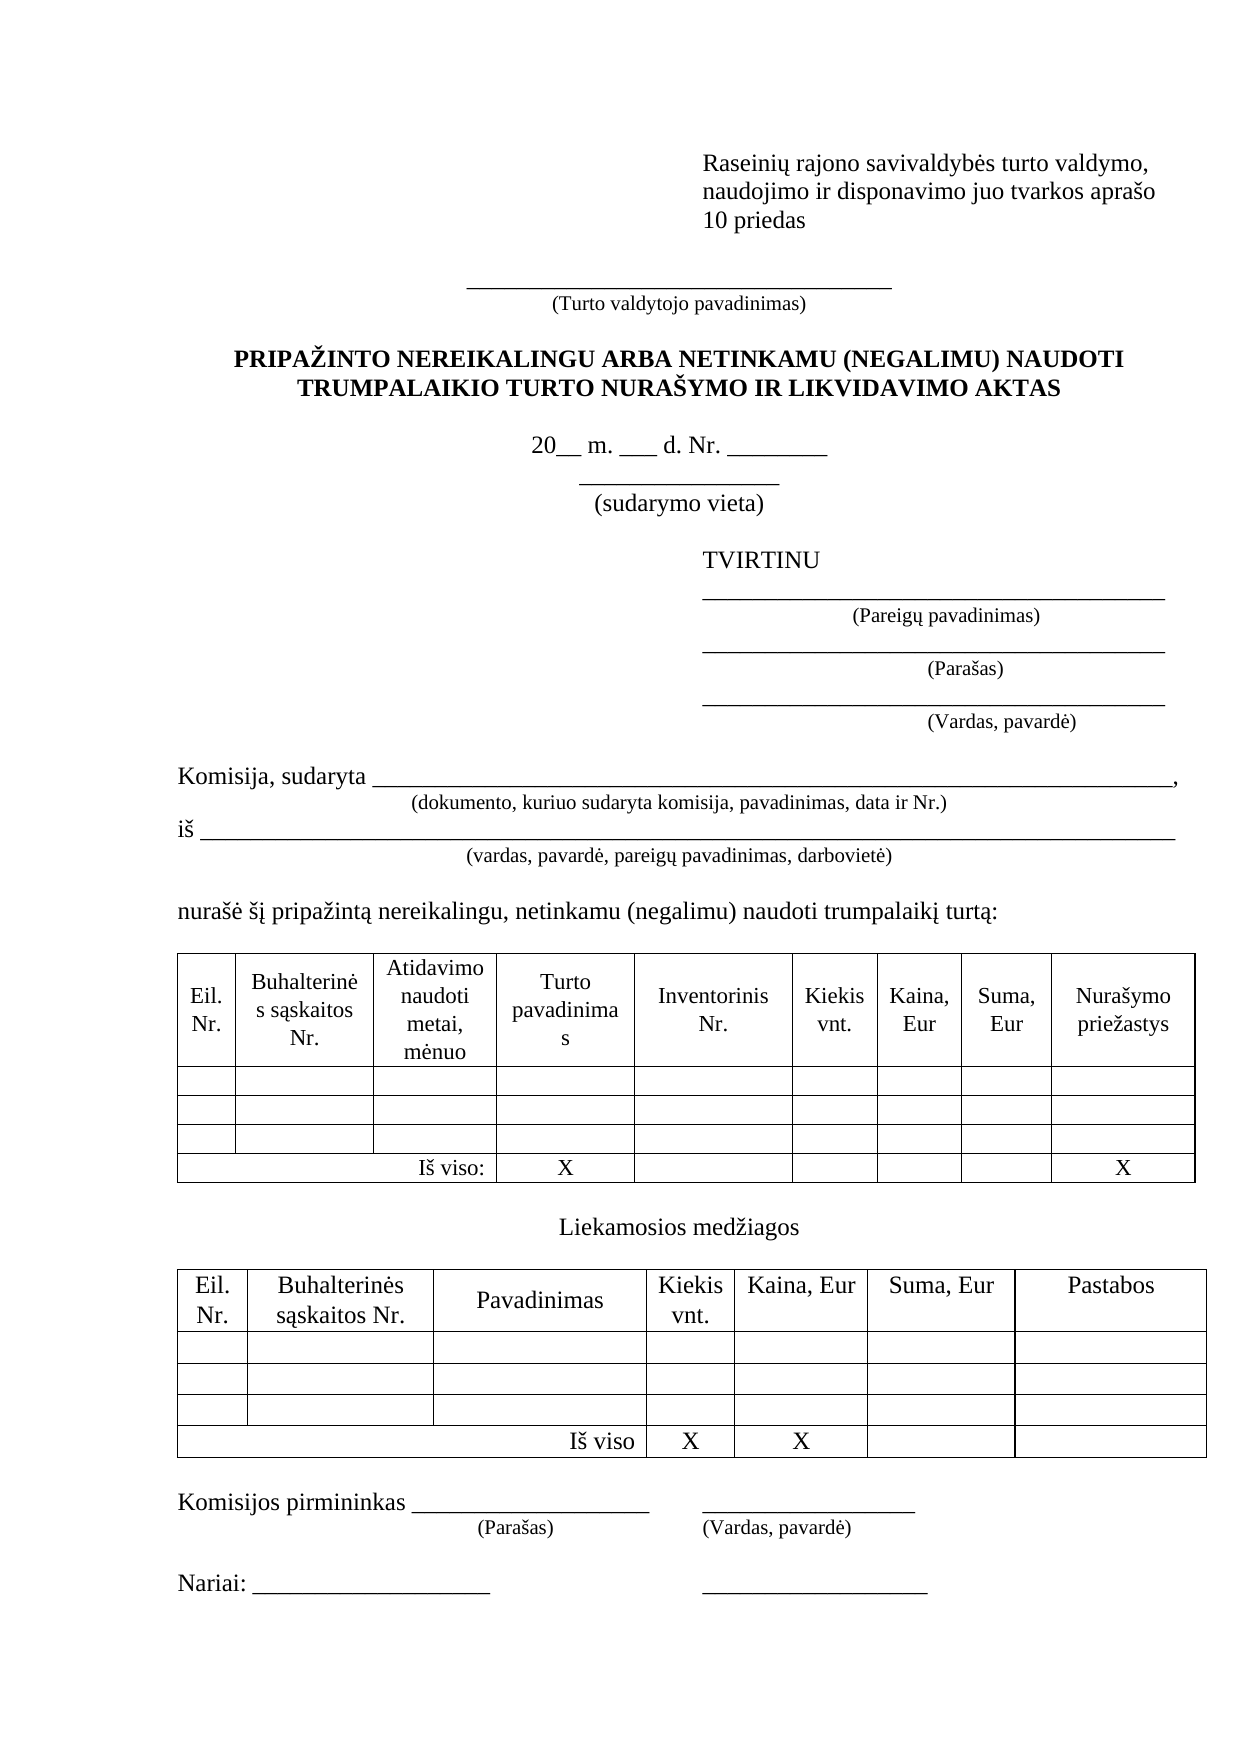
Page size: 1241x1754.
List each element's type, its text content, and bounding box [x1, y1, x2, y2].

table_header Inventorinis Nr. [635, 954, 792, 1066]
table_header Kaina, Eur [878, 954, 961, 1066]
table_cell [178, 1395, 247, 1425]
table_cell [497, 1125, 634, 1153]
text (vardas, pavardė, pareigų pavadinimas, darbovietė) [177, 843, 1181, 867]
table_cell [178, 1096, 235, 1124]
text (Parašas) (Vardas, pavardė) [177, 1515, 1181, 1539]
text Komisija, sudaryta ________________________________________________________________, [177, 761, 1181, 790]
table_cell [647, 1364, 734, 1394]
table_header Buhalterinės sąskaitos Nr. [248, 1270, 433, 1331]
table_cell [635, 1154, 792, 1182]
table_header Eil. Nr. [178, 954, 235, 1066]
table_cell [962, 1125, 1051, 1153]
table_header Eil. Nr. [178, 1270, 247, 1331]
table_cell [497, 1067, 634, 1095]
table_cell [962, 1067, 1051, 1095]
text (Parašas) [177, 656, 1181, 680]
table_cell [248, 1395, 433, 1425]
table_cell [647, 1395, 734, 1425]
text Raseinių rajono savivaldybės turto valdymo, [702, 148, 1181, 176]
table_header Nurašymo priežastys [1052, 954, 1194, 1066]
table_cell [374, 1096, 496, 1124]
table_header Pastabos [1016, 1270, 1206, 1331]
table_cell [1052, 1125, 1194, 1153]
table_cell [868, 1426, 1014, 1457]
table_cell [236, 1067, 373, 1095]
text nurašė šį pripažintą nereikalingu, netinkamu (negalimu) naudoti trumpalaikį turtą: [177, 896, 1181, 924]
table_cell X [497, 1154, 634, 1182]
table_header Kiekis vnt. [647, 1270, 734, 1331]
table_cell [735, 1364, 867, 1394]
text ________________ [177, 459, 1181, 488]
text 20__ m. ___ d. Nr. ________ [177, 430, 1181, 459]
table_cell [868, 1364, 1014, 1394]
table_cell [434, 1364, 646, 1394]
table_cell [878, 1154, 961, 1182]
text _____________________________________ [177, 680, 1181, 708]
table_cell [178, 1364, 247, 1394]
table_cell [434, 1332, 646, 1362]
table_cell [178, 1125, 235, 1153]
text (sudarymo vieta) [177, 488, 1181, 517]
table_cell [793, 1067, 877, 1095]
table_cell X [735, 1426, 867, 1457]
table_cell [248, 1332, 433, 1362]
table_cell [735, 1332, 867, 1362]
table_cell [1052, 1067, 1194, 1095]
table_cell [868, 1332, 1014, 1362]
table_cell [878, 1067, 961, 1095]
table_cell [178, 1067, 235, 1095]
table_cell [497, 1096, 634, 1124]
table_cell [793, 1154, 877, 1182]
table_cell [793, 1125, 877, 1153]
table_cell [1016, 1332, 1206, 1362]
table_header Suma, Eur [962, 954, 1051, 1066]
text _____________________________________ [177, 627, 1181, 656]
table_cell [1052, 1096, 1194, 1124]
text (Vardas, pavardė) [177, 708, 1181, 733]
table_cell [248, 1364, 433, 1394]
table_cell [635, 1096, 792, 1124]
text TVIRTINU [177, 545, 1181, 574]
table_cell [236, 1125, 373, 1153]
text Nariai: ___________________ __________________ [177, 1568, 1181, 1597]
table_cell [647, 1332, 734, 1362]
table_header Buhalterinės sąskaitos Nr. [236, 954, 373, 1066]
table_cell [878, 1125, 961, 1153]
table_cell [635, 1125, 792, 1153]
text Komisijos pirmininkas ___________________ _________________ [177, 1487, 1181, 1515]
table_cell [878, 1096, 961, 1124]
table_header Turto pavadinimas [497, 954, 634, 1066]
table_cell Iš viso: [178, 1154, 496, 1182]
table_cell [434, 1395, 646, 1425]
table_cell [1016, 1364, 1206, 1394]
text Liekamosios medžiagos [177, 1212, 1181, 1240]
table_cell Iš viso [178, 1426, 646, 1457]
table_cell [868, 1395, 1014, 1425]
table_cell [635, 1067, 792, 1095]
text _____________________________________ [177, 574, 1181, 603]
table_cell [374, 1125, 496, 1153]
table_cell [962, 1096, 1051, 1124]
text naudojimo ir disponavimo juo tvarkos aprašo [702, 176, 1181, 205]
table_cell [962, 1154, 1051, 1182]
table_cell X [1052, 1154, 1194, 1182]
text (Turto valdytojo pavadinimas) [177, 291, 1181, 315]
text PRIPAŽINTO NEREIKALINGU ARBA NETINKAMU (NEGALIMU) NAUDOTI TRUMPALAIKIO TURTO NURAŠYMO IR LIKVIDAVIMO AKTAS [177, 344, 1181, 402]
table_header Atidavimo naudoti metai, mėnuo [374, 954, 496, 1066]
table_cell X [647, 1426, 734, 1457]
table_cell [178, 1332, 247, 1362]
table_cell [374, 1067, 496, 1095]
table_header Kaina, Eur [735, 1270, 867, 1331]
text (dokumento, kuriuo sudaryta komisija, pavadinimas, data ir Nr.) [177, 790, 1181, 814]
table_cell [735, 1395, 867, 1425]
text iš ______________________________________________________________________________ [177, 814, 1181, 843]
table_header Pavadinimas [434, 1270, 646, 1331]
text __________________________________ [177, 263, 1181, 291]
table_cell [236, 1096, 373, 1124]
text (Pareigų pavadinimas) [177, 603, 1181, 627]
table_header Kiekis vnt. [793, 954, 877, 1066]
table_cell [1016, 1426, 1206, 1457]
table_header Suma, Eur [868, 1270, 1014, 1331]
table_cell [793, 1096, 877, 1124]
table_cell [1016, 1395, 1206, 1425]
text 10 priedas [702, 205, 1181, 234]
